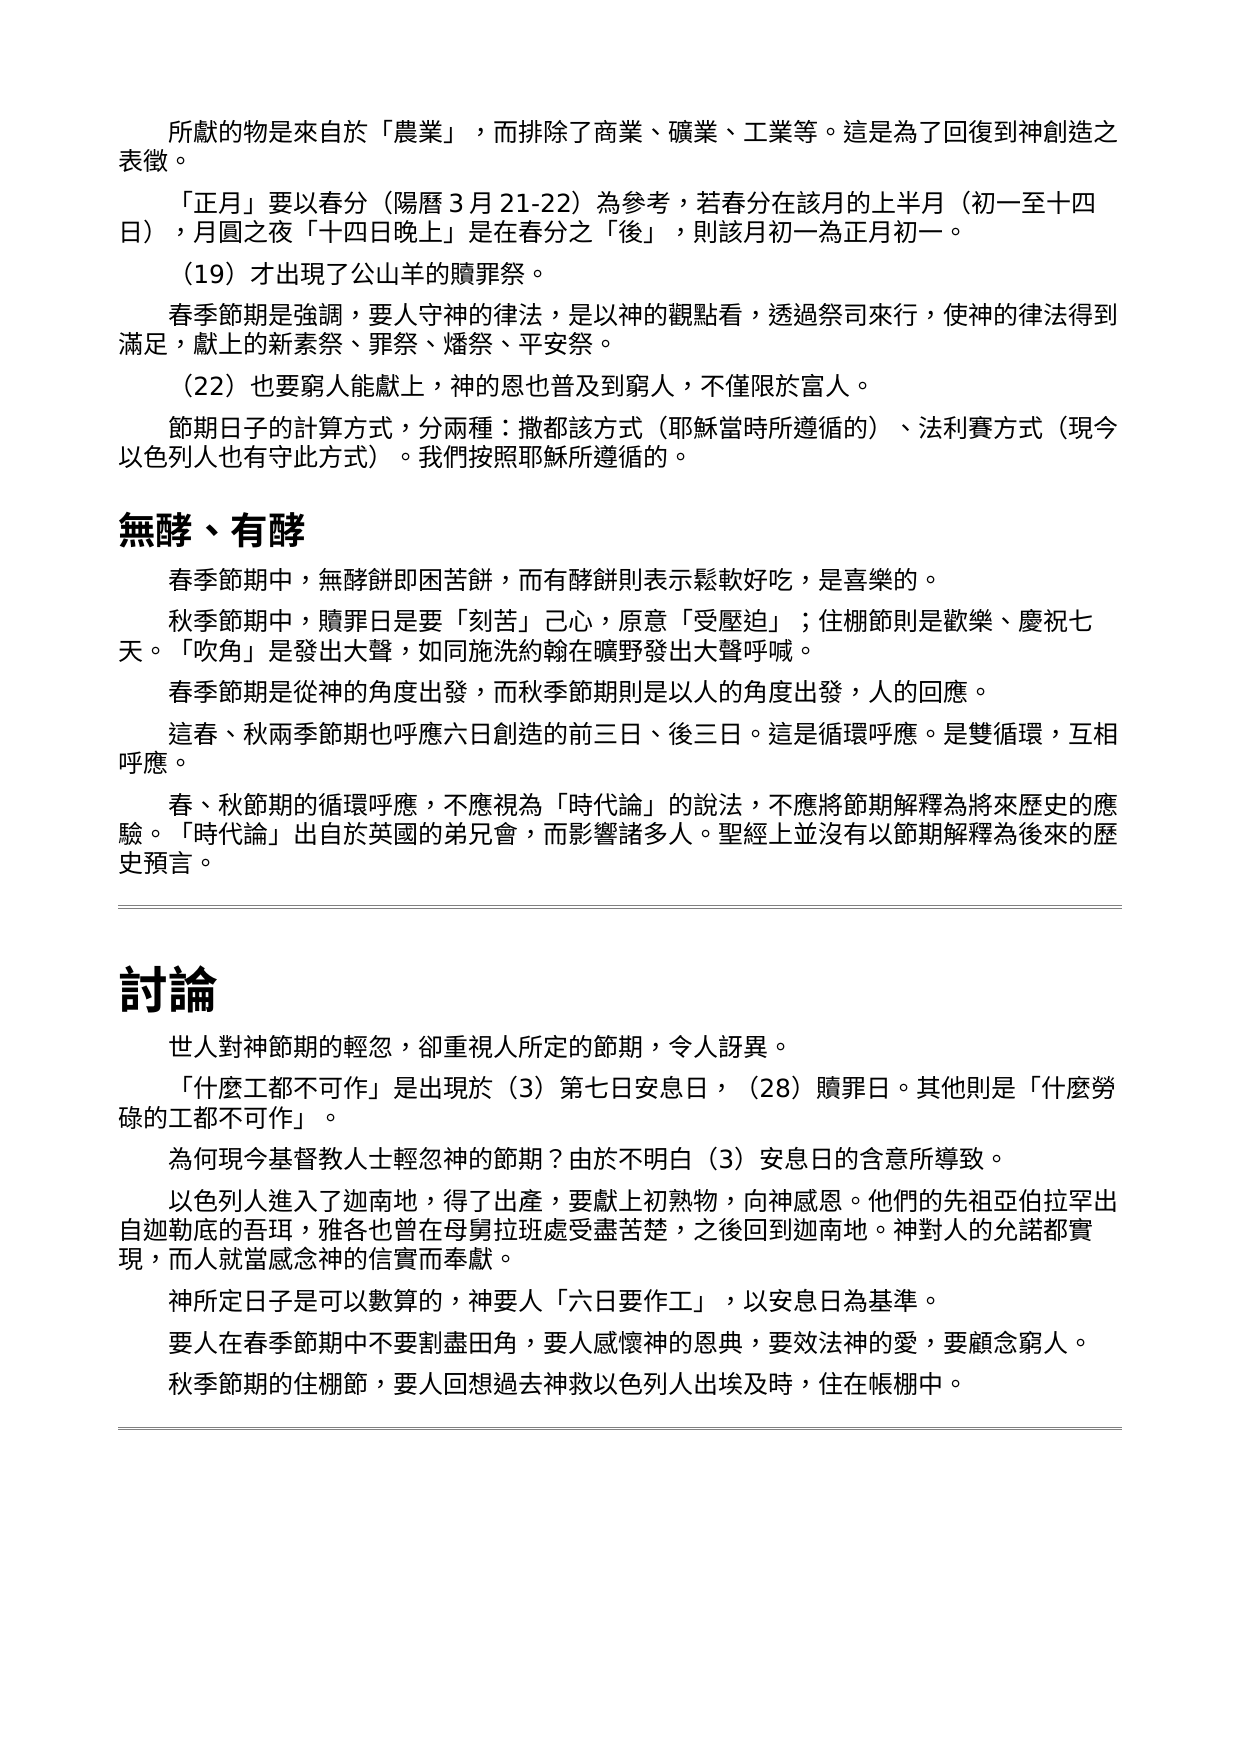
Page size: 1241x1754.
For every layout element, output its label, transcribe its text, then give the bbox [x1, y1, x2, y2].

subtitle 討論 [118, 962, 1122, 1021]
text 所獻的物是來自於「農業」，而排除了商業、礦業、工業等。這是為了回復到神創造之表徵。 [118, 118, 1122, 176]
text 要人在春季節期中不要割盡田角，要人感懷神的恩典，要效法神的愛，要顧念窮人。 [118, 1329, 1122, 1358]
text 春季節期是從神的角度出發，而秋季節期則是以人的角度出發，人的回應。 [118, 678, 1122, 708]
text （19）才出現了公山羊的贖罪祭。 [118, 260, 1122, 289]
text 世人對神節期的輕忽，卻重視人所定的節期，令人訝異。 [118, 1033, 1122, 1062]
text （22）也要窮人能獻上，神的恩也普及到窮人，不僅限於富人。 [118, 372, 1122, 401]
text 春季節期是強調，要人守神的律法，是以神的觀點看，透過祭司來行，使神的律法得到滿足，獻上的新素祭、罪祭、燔祭、平安祭。 [118, 301, 1122, 360]
text 為何現今基督教人士輕忽神的節期？由於不明白（3）安息日的含意所導致。 [118, 1146, 1122, 1175]
text 秋季節期中，贖罪日是要「刻苦」己心，原意「受壓迫」；住棚節則是歡樂、慶祝七天。「吹角」是發出大聲，如同施洗約翰在曠野發出大聲呼喊。 [118, 608, 1122, 666]
text 春、秋節期的循環呼應，不應視為「時代論」的說法，不應將節期解釋為將來歷史的應驗。「時代論」出自於英國的弟兄會，而影響諸多人。聖經上並沒有以節期解釋為後來的歷史預言。 [118, 791, 1122, 878]
subtitle 無酵、有酵 [118, 510, 1122, 553]
text 春季節期中，無酵餅即困苦餅，而有酵餅則表示鬆軟好吃，是喜樂的。 [118, 566, 1122, 595]
text 這春、秋兩季節期也呼應六日創造的前三日、後三日。這是循環呼應。是雙循環，互相呼應。 [118, 720, 1122, 778]
text 秋季節期的住棚節，要人回想過去神救以色列人出埃及時，住在帳棚中。 [118, 1371, 1122, 1400]
text 「正月」要以春分（陽曆3月21-22）為參考，若春分在該月的上半月（初一至十四日），月圓之夜「十四日晚上」是在春分之「後」，則該月初一為正月初一。 [118, 189, 1122, 247]
text 「什麼工都不可作」是出現於（3）第七日安息日，（28）贖罪日。其他則是「什麼勞碌的工都不可作」。 [118, 1075, 1122, 1133]
text 神所定日子是可以數算的，神要人「六日要作工」，以安息日為基準。 [118, 1287, 1122, 1316]
text 以色列人進入了迦南地，得了出產，要獻上初熟物，向神感恩。他們的先祖亞伯拉罕出自迦勒底的吾珥，雅各也曾在母舅拉班處受盡苦楚，之後回到迦南地。神對人的允諾都實現，而人就當感念神的信實而奉獻。 [118, 1187, 1122, 1275]
text 節期日子的計算方式，分兩種：撒都該方式（耶穌當時所遵循的）、法利賽方式（現今以色列人也有守此方式）。我們按照耶穌所遵循的。 [118, 414, 1122, 472]
